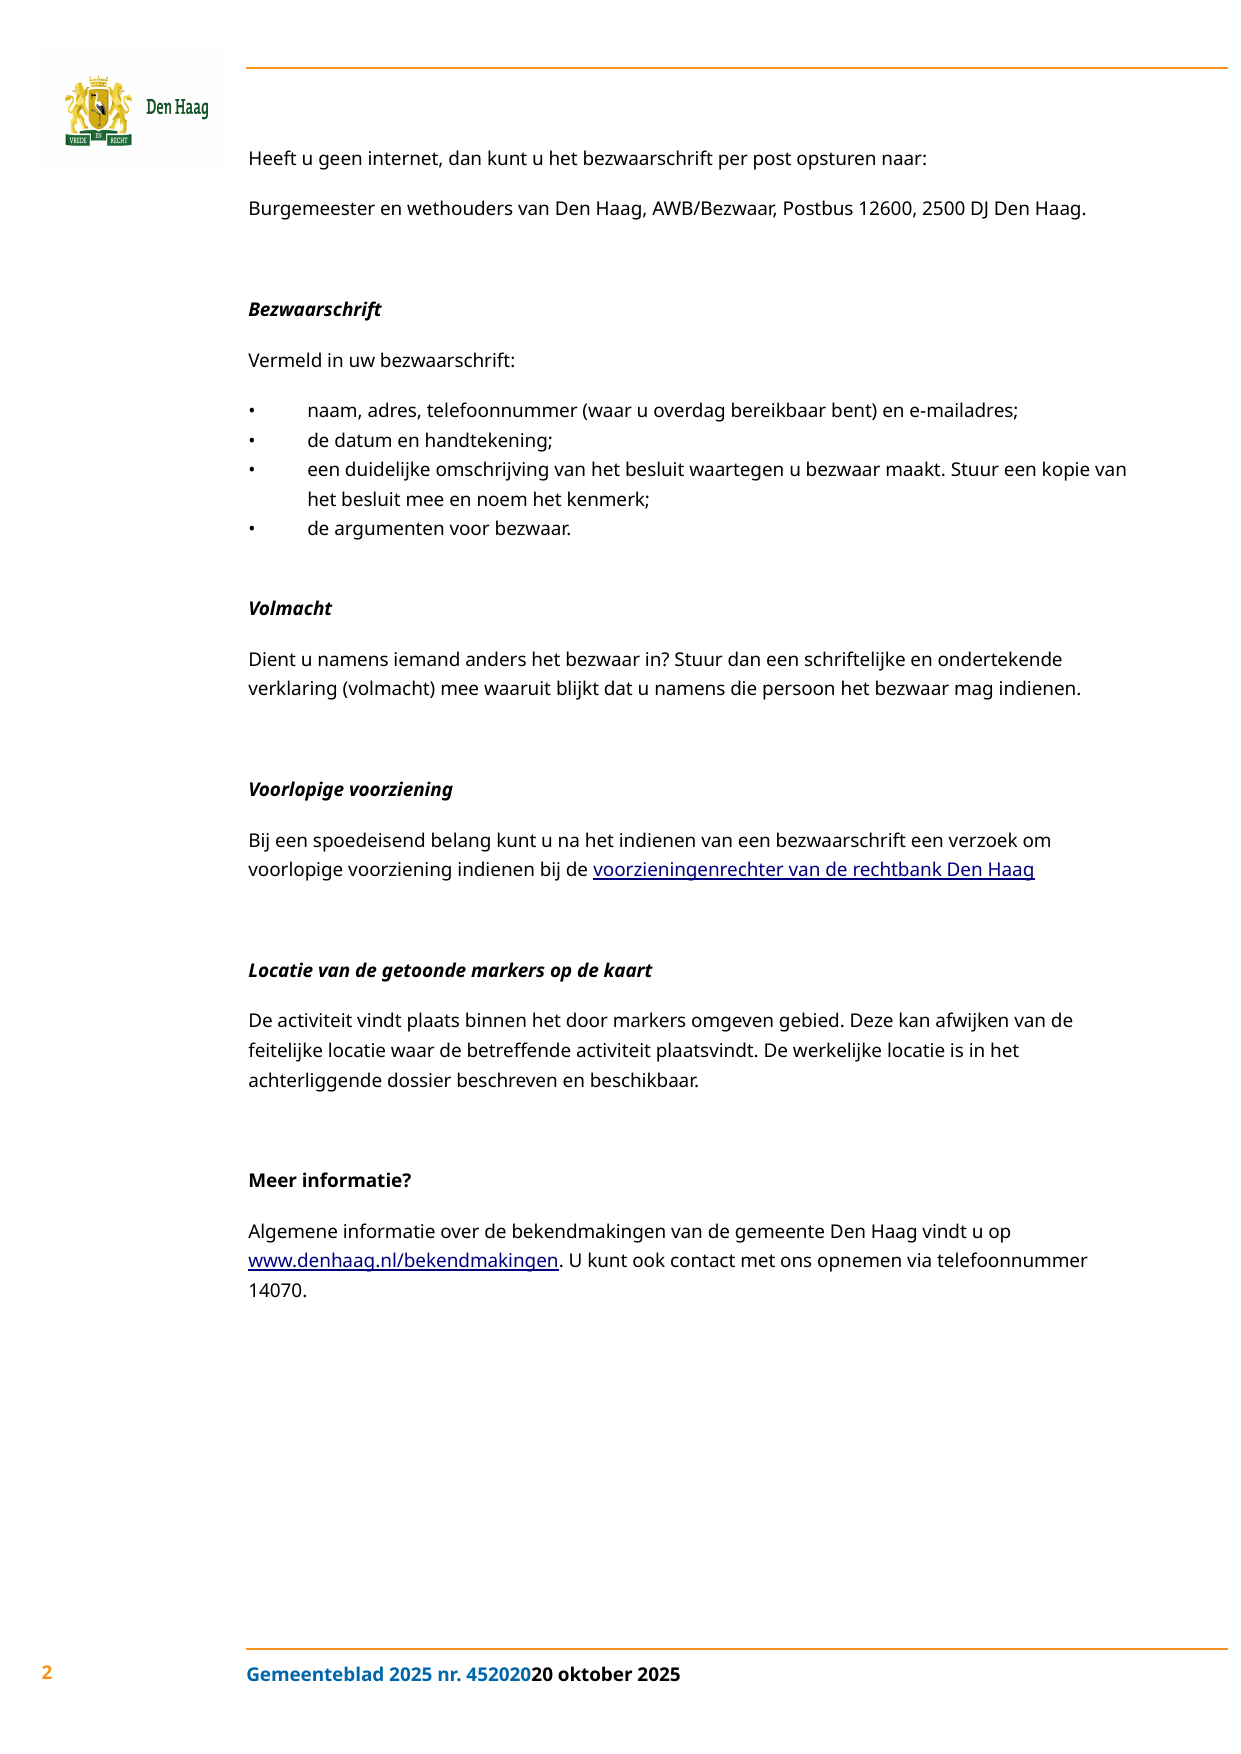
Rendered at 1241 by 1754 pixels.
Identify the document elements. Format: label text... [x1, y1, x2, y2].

text Dient u namens iemand anders het bezwaar in? Stuur dan een schriftelijke en ondertekende verklaring (volmacht) mee waaruit blijkt dat u namens die persoon het bezwaar mag indienen. [248, 646, 1152, 701]
text De activiteit vindt plaats binnen het door markers omgeven gebied. Deze kan afwijken van de feitelijke locatie waar de betreffende activiteit plaatsvindt. De werkelijke locatie is in het achterliggende dossier beschreven en beschikbaar. [248, 1008, 1152, 1093]
text Locatie van de getoonde markers op de kaart [248, 957, 1152, 983]
text Bij een spoedeisend belang kunt u na het indienen van een bezwaarschrift een verzoek om voorlopige voorziening indienen bij de voorzieningenrechter van de rechtbank Den Haag [248, 827, 1152, 882]
list naam, adres, telefoonnummer (waar u overdag bereikbaar bent) en e-mailadres; [248, 397, 1152, 423]
text Bezwaarschrift [248, 296, 1152, 322]
picture [41, 47, 231, 172]
text Meer informatie? [248, 1168, 1152, 1193]
text Volmacht [248, 596, 1152, 621]
list de argumenten voor bezwaar. [248, 516, 1152, 541]
text Heeft u geen internet, dan kunt u het bezwaarschrift per post opsturen naar: [248, 145, 1152, 171]
text Burgemeester en wethouders van Den Haag, AWB/Bezwaar, Postbus 12600, 2500 DJ Den Haag. [248, 196, 1152, 221]
list een duidelijke omschrijving van het besluit waartegen u bezwaar maakt. Stuur een kopie van het besluit mee en noem het kenmerk; [248, 456, 1152, 512]
list de datum en handtekening; [248, 427, 1152, 453]
text Voorlopige voorziening [248, 776, 1152, 802]
text Algemene informatie over de bekendmakingen van de gemeente Den Haag vindt u op www.denhaag.nl/bekendmakingen. U kunt ook contact met ons opnemen via telefoonnummer 14070. [248, 1218, 1152, 1303]
text Vermeld in uw bezwaarschrift: [248, 347, 1152, 373]
